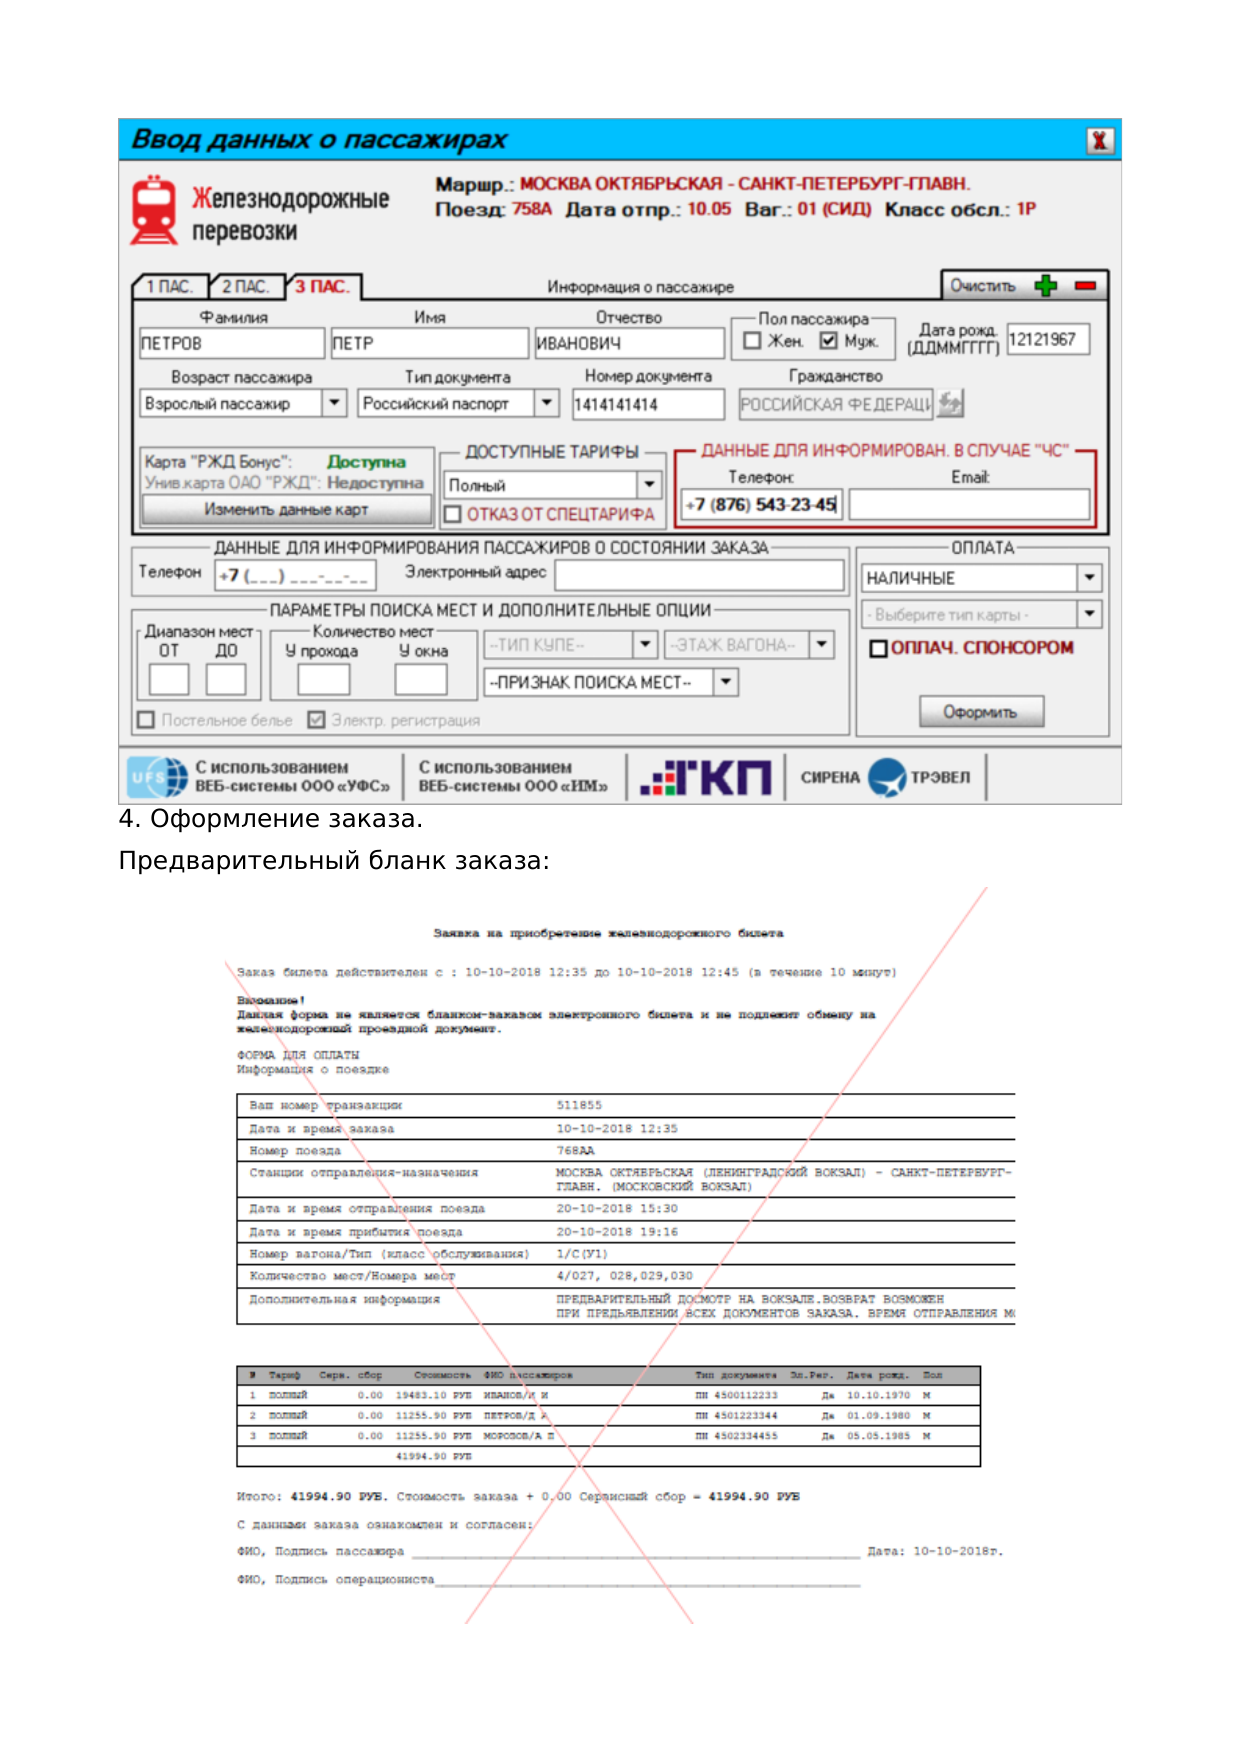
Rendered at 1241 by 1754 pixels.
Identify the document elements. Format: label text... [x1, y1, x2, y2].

text 4. Оформление заказа. [118, 805, 1122, 833]
picture [224, 887, 1016, 1624]
text Предварительный бланк заказа: [118, 846, 1122, 875]
picture [118, 118, 1123, 805]
